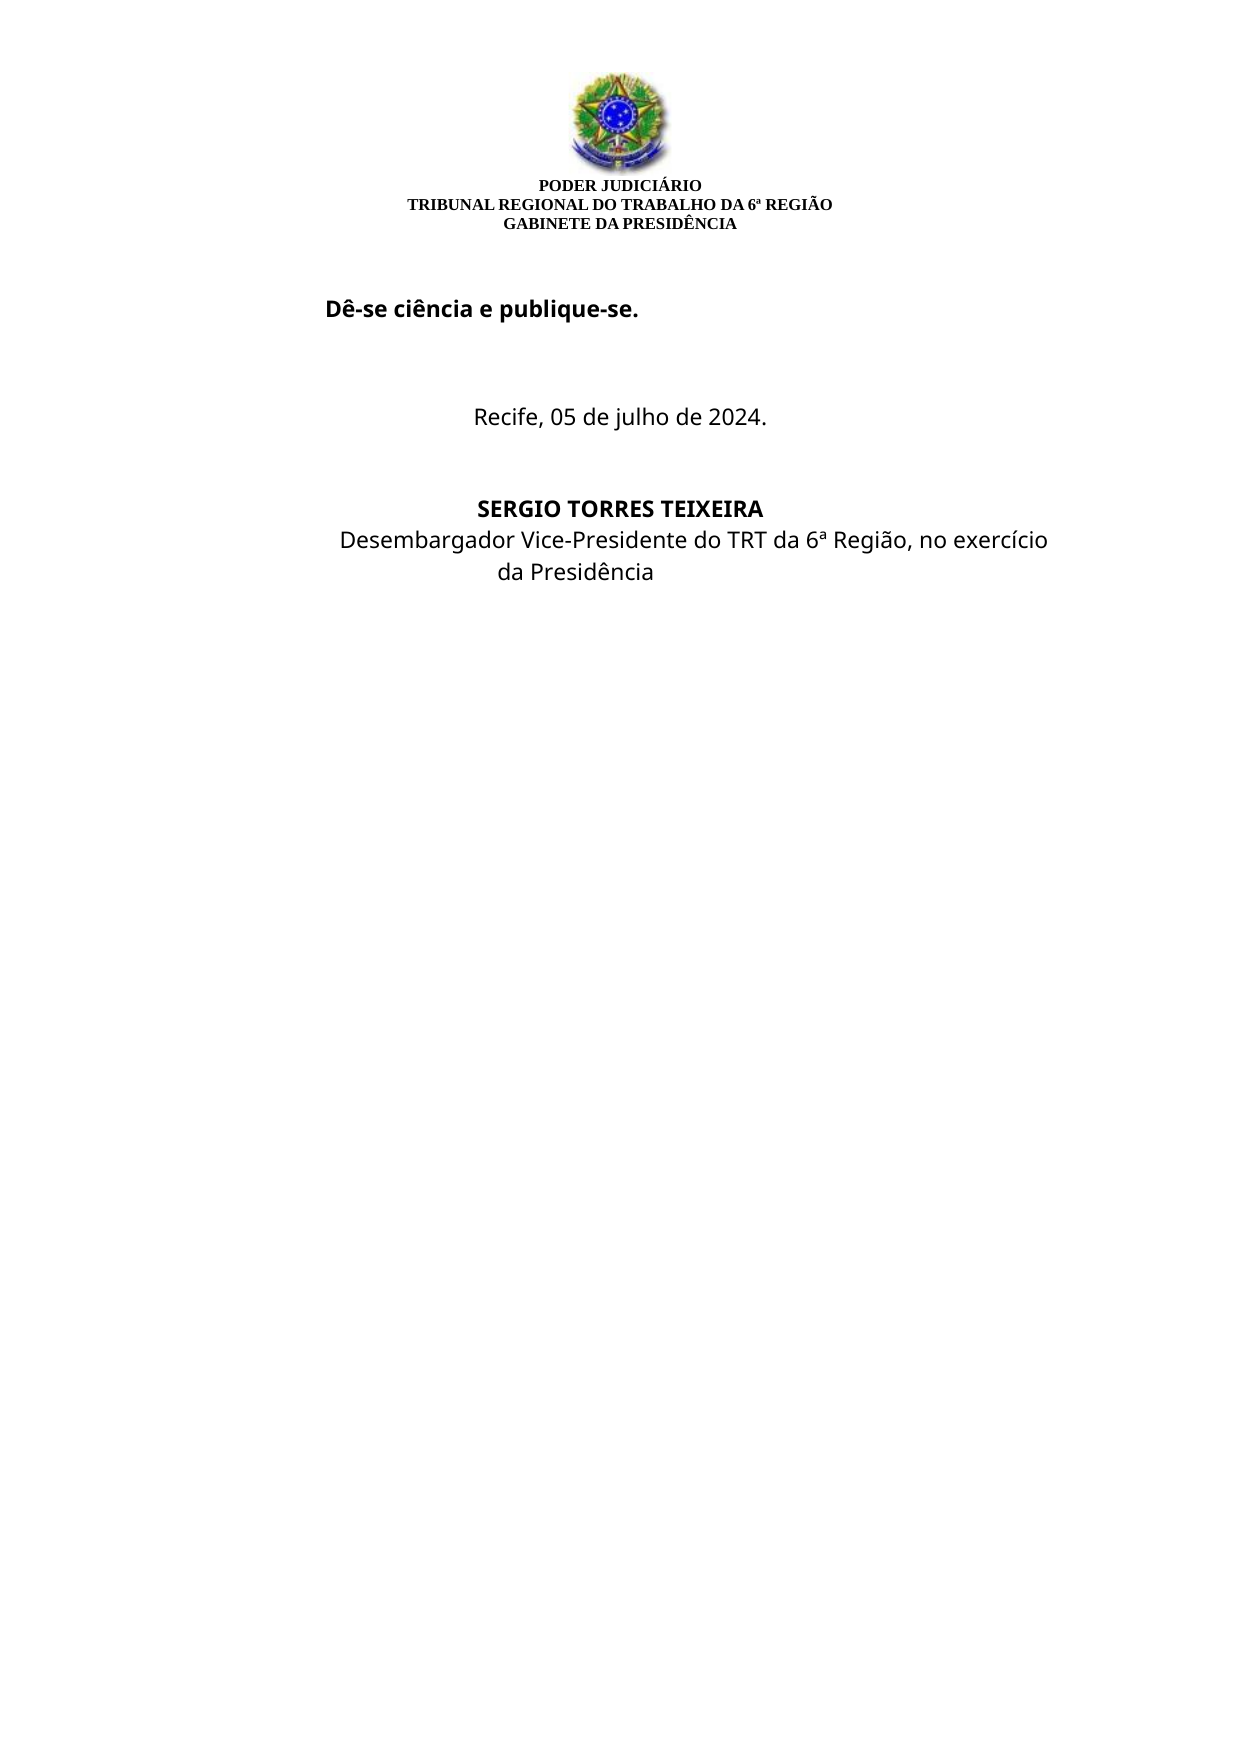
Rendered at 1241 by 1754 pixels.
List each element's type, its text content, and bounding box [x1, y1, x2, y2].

text Recife, 05 de julho de 2024. [177, 401, 1063, 432]
picture [568, 72, 672, 176]
text SERGIO TORRES TEIXEIRA [177, 493, 1063, 524]
text Desembargador Vice-Presidente do TRT da 6ª Região, no exercício da Presidência [177, 524, 1063, 587]
text Dê-se ciência e publique-se. [177, 293, 1063, 324]
